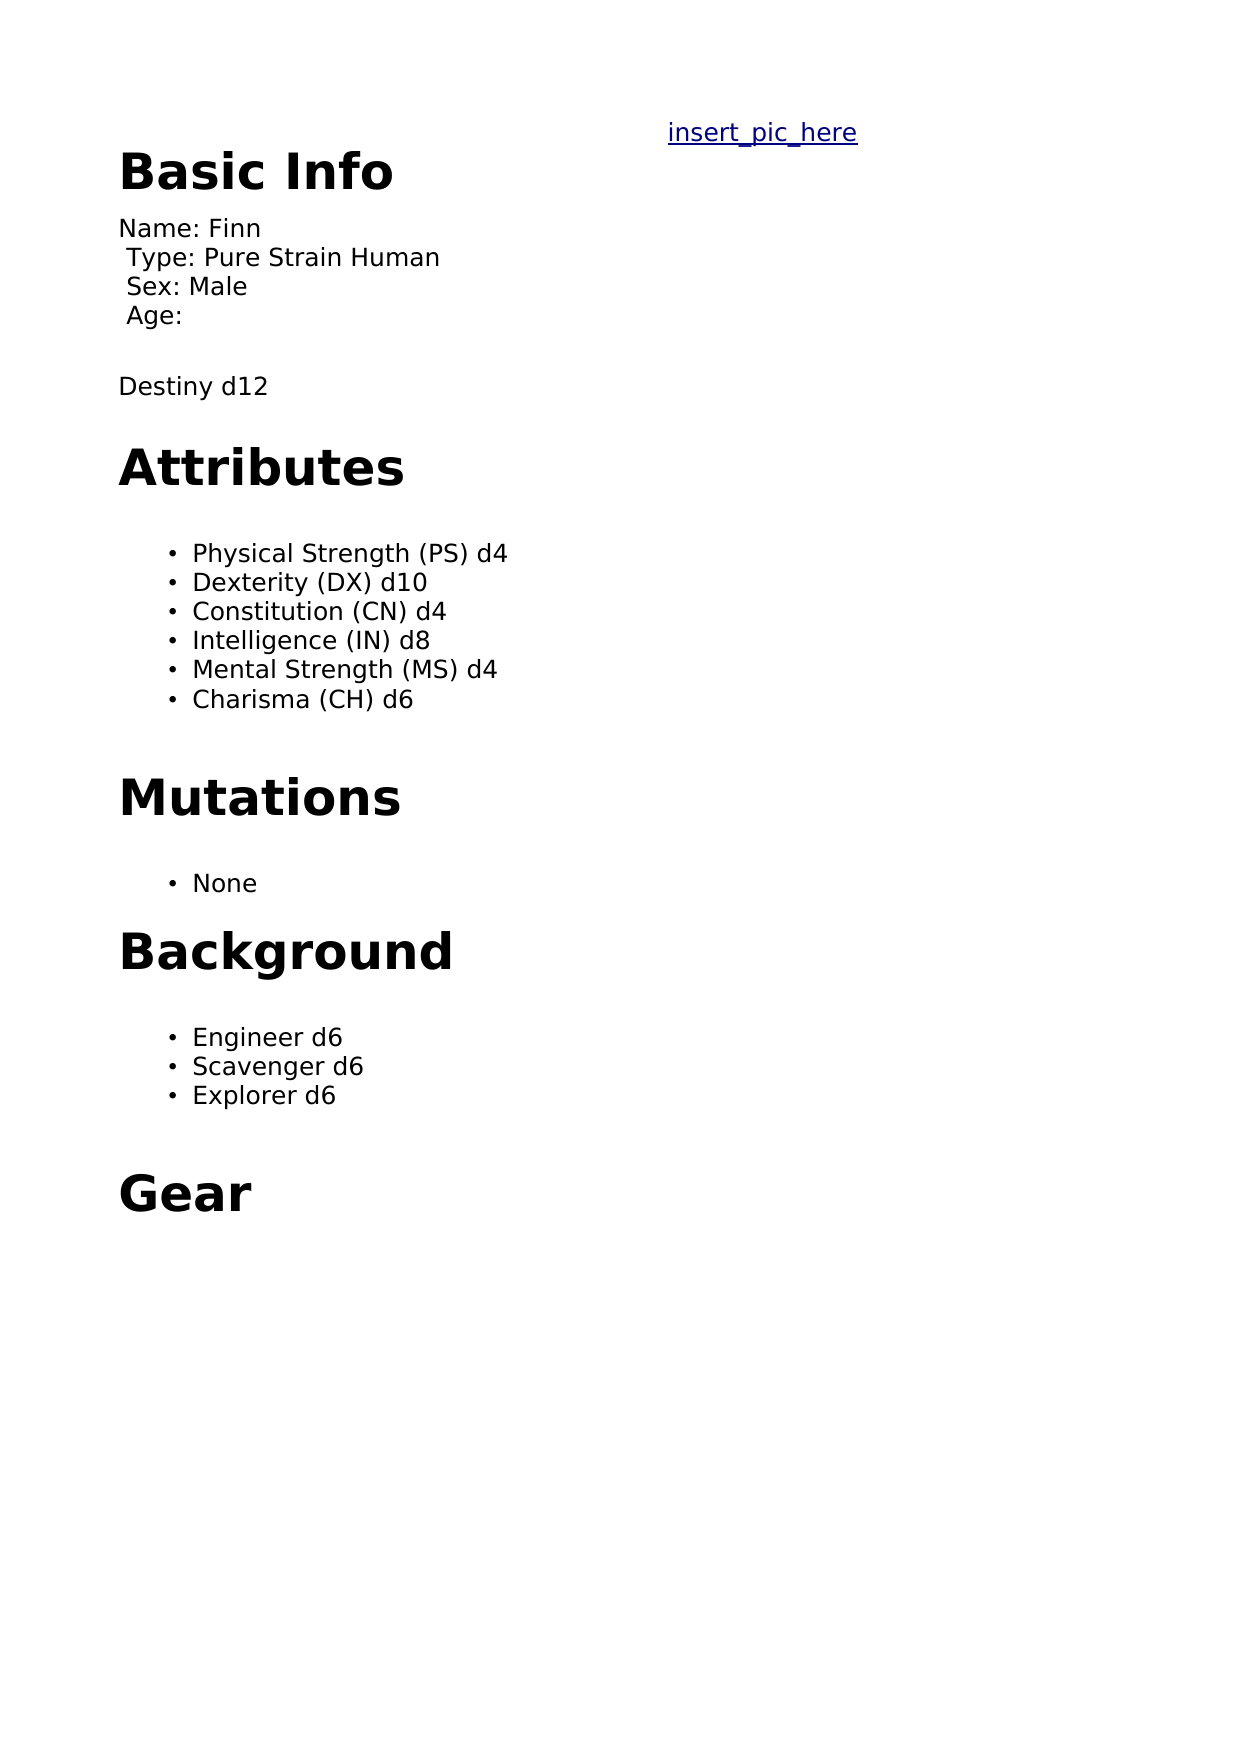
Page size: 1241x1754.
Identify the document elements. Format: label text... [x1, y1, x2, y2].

table_header insert_pic_here [620, 118, 1122, 1236]
table_header Basic Info Name: Finn Type: Pure Strain Human Sex: Male Age: Destiny d12 Attributes Physical Strength (PS) d4 Dexterity (DX) d10 Constitution (CN) d4 Intelligence (IN) d8 Mental Strength (MS) d4 Charisma (CH) d6 Mutations None Background Engineer d6 Scavenger d6 Explorer d6 Gear [118, 118, 620, 1236]
